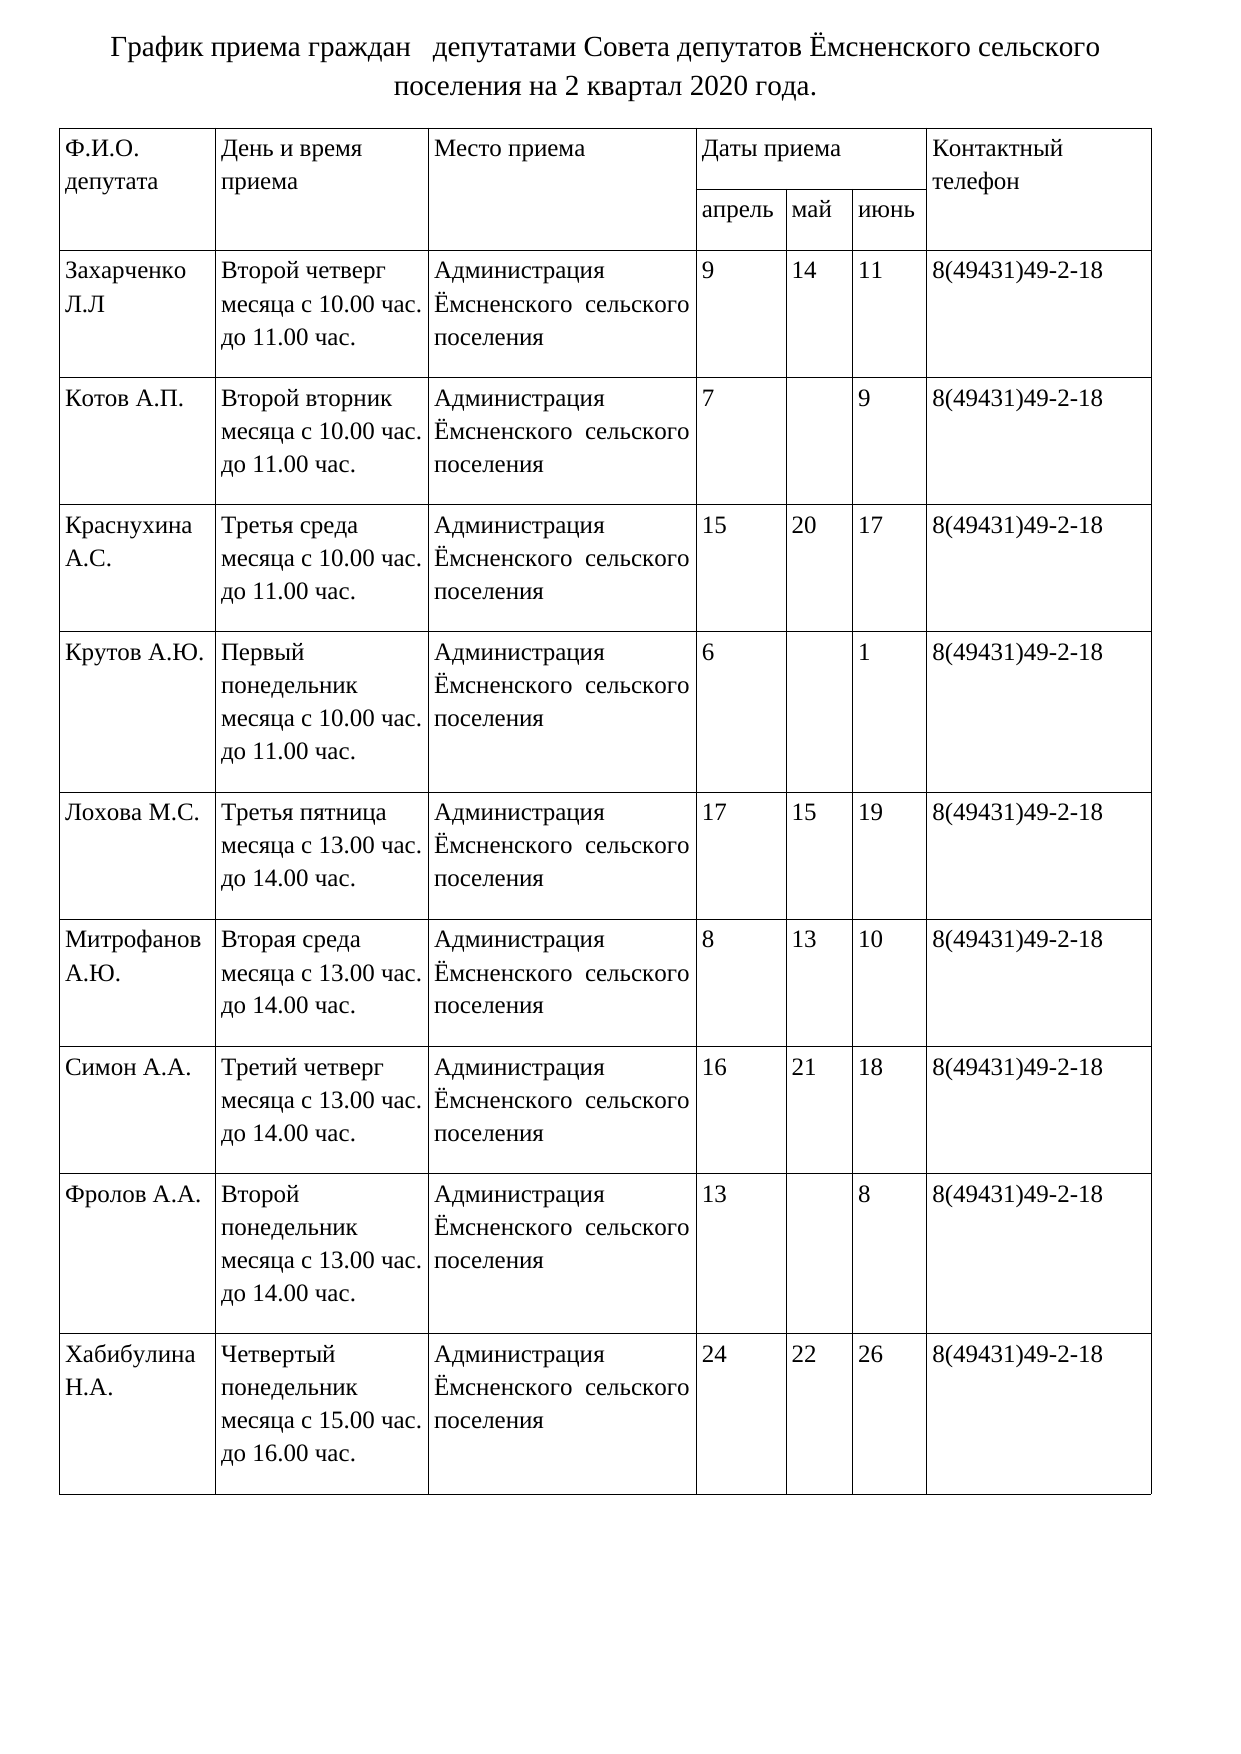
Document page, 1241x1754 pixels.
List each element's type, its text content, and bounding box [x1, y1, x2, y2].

table_cell Краснухина А.С. [60, 505, 215, 631]
table_cell 8(49431)49-2-18 [927, 920, 1151, 1046]
table_cell Митрофанов А.Ю. [60, 920, 215, 1046]
table_cell 13 [787, 920, 852, 1046]
table_cell [787, 632, 852, 792]
table_cell июнь [853, 190, 926, 250]
table_cell 9 [853, 378, 926, 504]
table_cell 17 [853, 505, 926, 631]
table_cell Фролов А.А. [60, 1174, 215, 1333]
table_cell 15 [697, 505, 786, 631]
table_cell 14 [787, 251, 852, 377]
table_cell Администрация Ёмсненского сельского поселения [429, 1334, 696, 1493]
table_cell 10 [853, 920, 926, 1046]
table_cell Администрация Ёмсненского сельского поселения [429, 505, 696, 631]
table_cell 22 [787, 1334, 852, 1493]
table_cell 8 [853, 1174, 926, 1333]
table_cell Второй вторник месяца с 10.00 час. до 11.00 час. [216, 378, 428, 504]
table_header Ф.И.О. депутата [60, 129, 215, 250]
table_cell Администрация Ёмсненского сельского поселения [429, 920, 696, 1046]
table_cell 6 [697, 632, 786, 792]
table_cell 8(49431)49-2-18 [927, 378, 1151, 504]
table_cell Администрация Ёмсненского сельского поселения [429, 378, 696, 504]
table_cell 8(49431)49-2-18 [927, 1174, 1151, 1333]
table_cell Крутов А.Ю. [60, 632, 215, 792]
table_cell 16 [697, 1047, 786, 1173]
table_cell Третья среда месяца с 10.00 час. до 11.00 час. [216, 505, 428, 631]
table_cell 8(49431)49-2-18 [927, 1334, 1151, 1493]
table_cell 21 [787, 1047, 852, 1173]
table_cell Администрация Ёмсненского сельского поселения [429, 632, 696, 792]
table_cell 13 [697, 1174, 786, 1333]
table_cell Первый понедельник месяца с 10.00 час. до 11.00 час. [216, 632, 428, 792]
table_cell Котов А.П. [60, 378, 215, 504]
table_cell 8(49431)49-2-18 [927, 251, 1151, 377]
table_cell 1 [853, 632, 926, 792]
table_cell 8(49431)49-2-18 [927, 632, 1151, 792]
table_cell 11 [853, 251, 926, 377]
table_cell 8(49431)49-2-18 [927, 1047, 1151, 1173]
table_cell Администрация Ёмсненского сельского поселения [429, 1174, 696, 1333]
table_cell Администрация Ёмсненского сельского поселения [429, 251, 696, 377]
table_header День и время приема [216, 129, 428, 250]
table_cell Вторая среда месяца с 13.00 час. до 14.00 час. [216, 920, 428, 1046]
text График приема граждан депутатами Совета депутатов Ёмсненского сельского поселения на 2 квартал 2020 года. [59, 29, 1152, 102]
table_cell Второй понедельник месяца с 13.00 час. до 14.00 час. [216, 1174, 428, 1333]
table_cell Захарченко Л.Л [60, 251, 215, 377]
table_cell Администрация Ёмсненского сельского поселения [429, 1047, 696, 1173]
table_cell 20 [787, 505, 852, 631]
table_cell Хабибулина Н.А. [60, 1334, 215, 1493]
table_cell 8(49431)49-2-18 [927, 793, 1151, 919]
table_cell апрель [697, 190, 786, 250]
table_cell 26 [853, 1334, 926, 1493]
table_cell 19 [853, 793, 926, 919]
table_cell Лохова М.С. [60, 793, 215, 919]
table_header Контактный телефон [927, 129, 1151, 250]
table_cell 24 [697, 1334, 786, 1493]
table_cell 7 [697, 378, 786, 504]
table_cell 9 [697, 251, 786, 377]
table_cell Администрация Ёмсненского сельского поселения [429, 793, 696, 919]
table_cell Третья пятница месяца с 13.00 час. до 14.00 час. [216, 793, 428, 919]
table_cell Четвертый понедельник месяца с 15.00 час. до 16.00 час. [216, 1334, 428, 1493]
table_cell май [787, 190, 852, 250]
table_cell 8(49431)49-2-18 [927, 505, 1151, 631]
table_header Даты приема [697, 129, 926, 189]
table_cell 17 [697, 793, 786, 919]
table_cell [787, 378, 852, 504]
table_cell Второй четверг месяца с 10.00 час. до 11.00 час. [216, 251, 428, 377]
table_cell 8 [697, 920, 786, 1046]
table_cell 15 [787, 793, 852, 919]
table_cell Симон А.А. [60, 1047, 215, 1173]
table_cell 18 [853, 1047, 926, 1173]
table_cell [787, 1174, 852, 1333]
table_header Место приема [429, 129, 696, 250]
table_cell Третий четверг месяца с 13.00 час. до 14.00 час. [216, 1047, 428, 1173]
